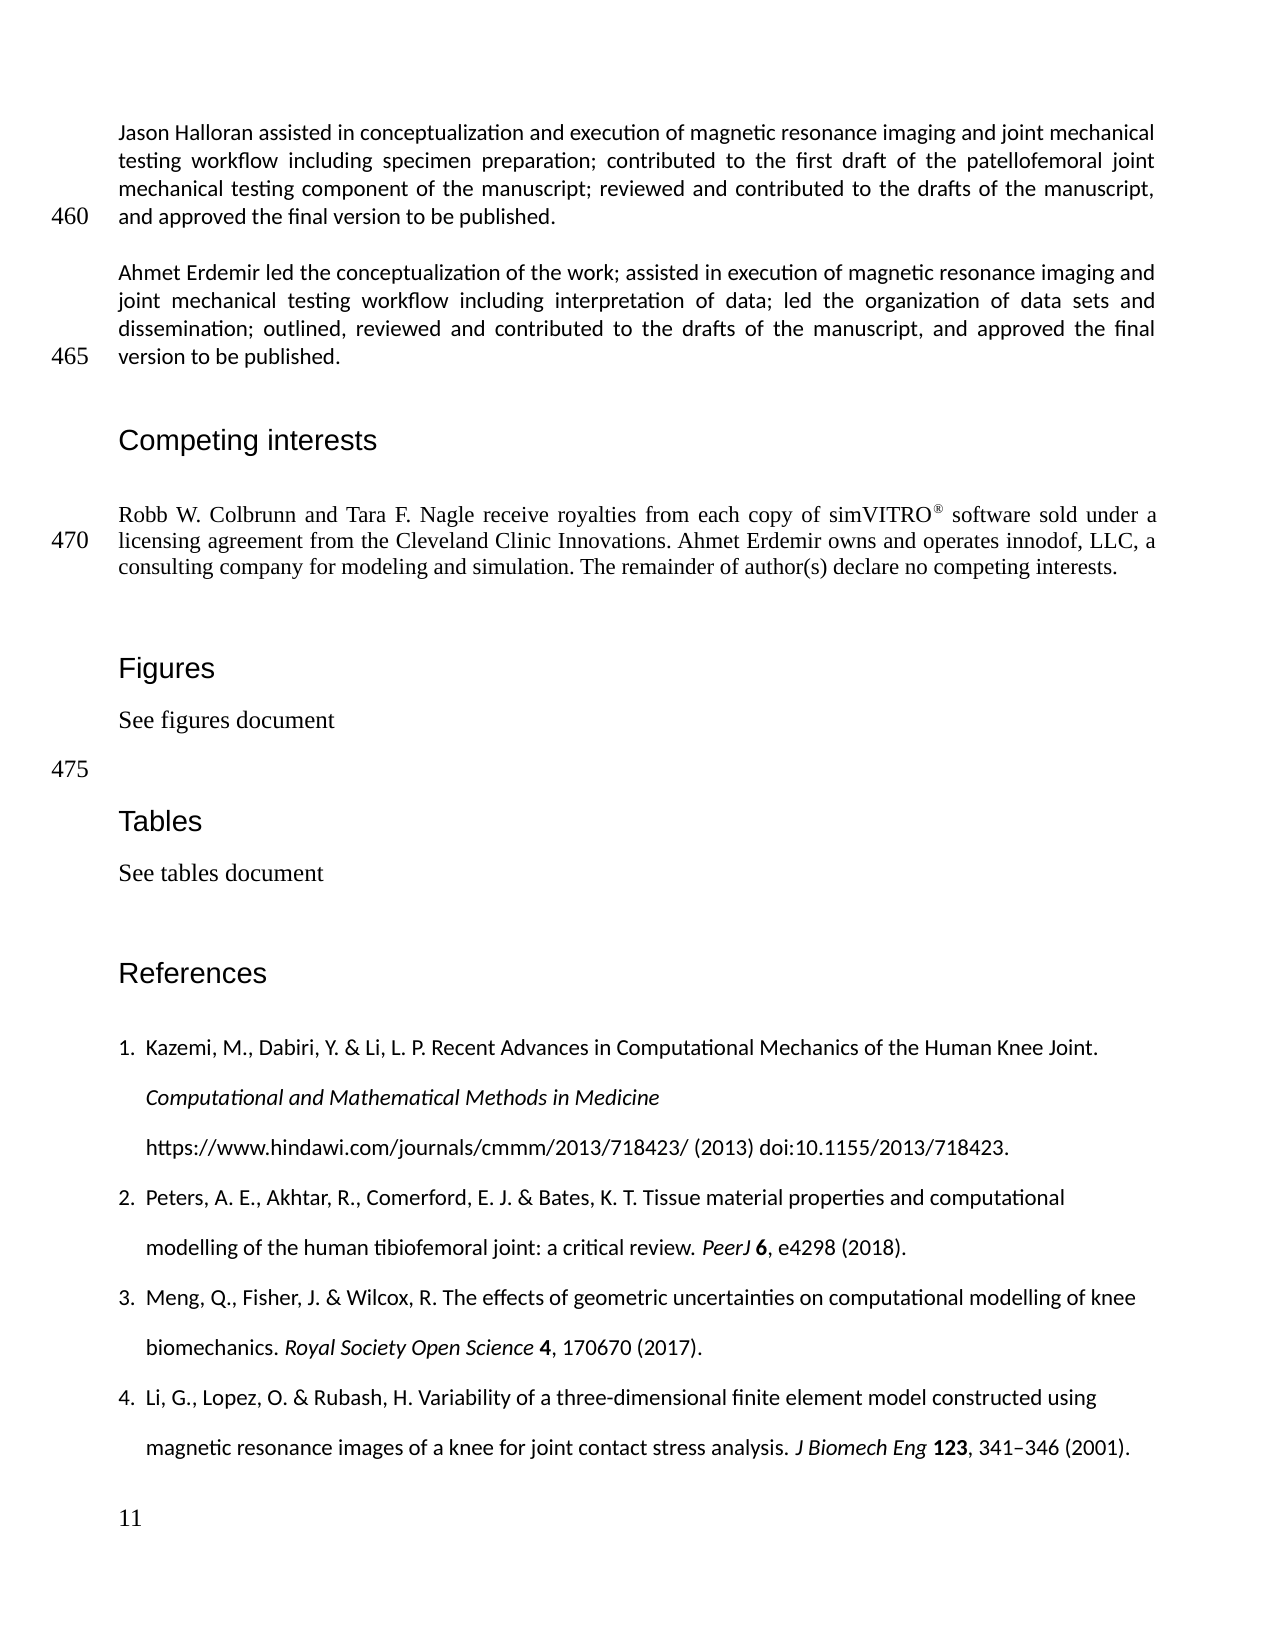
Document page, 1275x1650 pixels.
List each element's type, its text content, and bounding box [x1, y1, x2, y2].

text Figures [118, 651, 1157, 684]
subtitle Competing interests [118, 423, 1157, 457]
text 2. Peters, A. E., Akhtar, R., Comerford, E. J. & Bates, K. T. Tissue material properties and computational modelling of the human tibiofemoral joint: a critical review. PeerJ 6, e4298 (2018). [118, 1161, 1157, 1261]
text 4. Li, G., Lopez, O. & Rubash, H. Variability of a three-dimensional finite element model constructed using magnetic resonance images of a knee for joint contact stress analysis. J Biomech Eng 123, 341–346 (2001). [118, 1361, 1157, 1461]
text See figures document [118, 706, 1157, 734]
text Ahmet Erdemir led the conceptualization of the work; assisted in execution of magnetic resonance imaging and joint mechanical testing workflow including interpretation of data; led the organization of data sets and dissemination; outlined, reviewed and contributed to the drafts of the manuscript, and approved the final version to be published. [118, 258, 1157, 370]
text 3. Meng, Q., Fisher, J. & Wilcox, R. The effects of geometric uncertainties on computational modelling of knee biomechanics. Royal Society Open Science 4, 170670 (2017). [118, 1261, 1157, 1361]
text Jason Halloran assisted in conceptualization and execution of magnetic resonance imaging and joint mechanical testing workflow including specimen preparation; contributed to the first draft of the patellofemoral joint mechanical testing component of the manuscript; reviewed and contributed to the drafts of the manuscript, and approved the final version to be published. [118, 118, 1157, 230]
text Robb W. Colbrunn and Tara F. Nagle receive royalties from each copy of simVITRO® software sold under a licensing agreement from the Cleveland Clinic Innovations. Ahmet Erdemir owns and operates innodof, LLC, a consulting company for modeling and simulation. The remainder of author(s) declare no competing interests. [118, 501, 1157, 580]
text 1. Kazemi, M., Dabiri, Y. & Li, L. P. Recent Advances in Computational Mechanics of the Human Knee Joint. Computational and Mathematical Methods in Medicine https://www.hindawi.com/journals/cmmm/2013/718423/ (2013) doi:10.1155/2013/718423. [118, 1011, 1157, 1161]
text See tables document [118, 858, 1157, 887]
text References [118, 957, 1157, 990]
text Tables [118, 804, 1157, 837]
